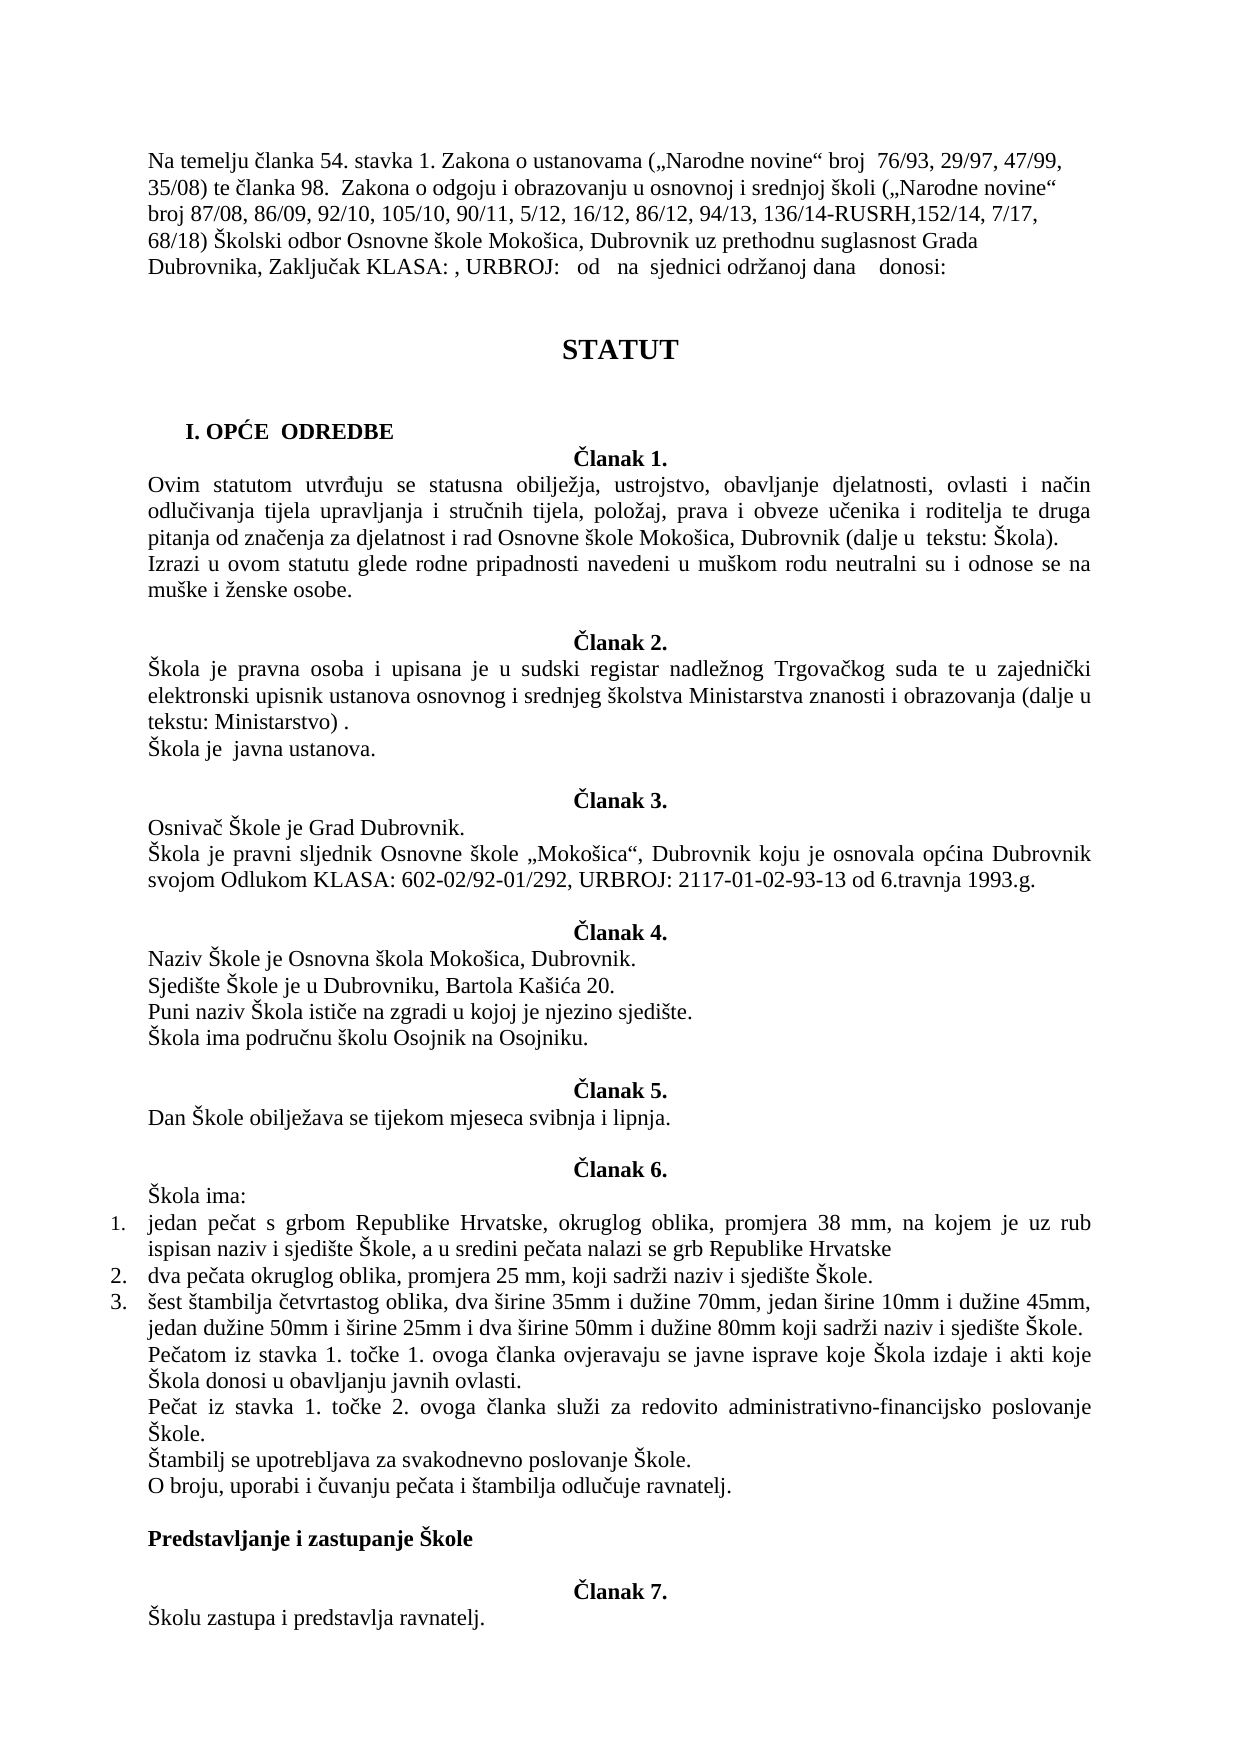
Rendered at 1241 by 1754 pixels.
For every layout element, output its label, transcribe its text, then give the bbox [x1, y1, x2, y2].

text Članak 7. [148, 1578, 1093, 1604]
text Škola je pravni sljednik Osnovne škole „Mokošica“, Dubrovnik koju je osnovala općina Dubrovnik svojom Odlukom KLASA: 602-02/92-01/292, URBROJ: 2117-01-02-93-13 od 6.travnja 1993.g. [148, 840, 1093, 893]
text Izrazi u ovom statutu glede rodne pripadnosti navedeni u muškom rodu neutralni su i odnose se na muške i ženske osobe. [148, 550, 1093, 603]
text Škola je pravna osoba i upisana je u sudski registar nadležnog Trgovačkog suda te u zajednički elektronski upisnik ustanova osnovnog i srednjeg školstva Ministarstva znanosti i obrazovanja (dalje u tekstu: Ministarstvo) . [148, 656, 1093, 734]
text Članak 5. [148, 1077, 1093, 1103]
text Pečatom iz stavka 1. točke 1. ovoga članka ovjeravaju se javne isprave koje Škola izdaje i akti koje Škola donosi u obavljanju javnih ovlasti. [148, 1341, 1093, 1393]
list dva pečata okruglog oblika, promjera 25 mm, koji sadrži naziv i sjedište Škole. [110, 1262, 1093, 1288]
text Pečat iz stavka 1. točke 2. ovoga članka služi za redovito administrativno-financijsko poslovanje Škole. [148, 1393, 1093, 1446]
text STATUT [148, 332, 1093, 366]
text Osnivač Škole je Grad Dubrovnik. [148, 814, 1093, 840]
text Članak 6. [148, 1156, 1093, 1183]
text Školu zastupa i predstavlja ravnatelj. [148, 1604, 1093, 1631]
text Škola ima područnu školu Osojnik na Osojniku. [148, 1024, 1093, 1051]
text Predstavljanje i zastupanje Škole [148, 1525, 1093, 1552]
text O broju, uporabi i čuvanju pečata i štambilja odlučuje ravnatelj. [148, 1472, 1093, 1499]
text Puni naziv Škola ističe na zgradi u kojoj je njezino sjedište. [148, 998, 1093, 1024]
text Škola je javna ustanova. [148, 734, 1093, 761]
list jedan pečat s grbom Republike Hrvatske, okruglog oblika, promjera 38 mm, na kojem je uz rub ispisan naziv i sjedište Škole, a u sredini pečata nalazi se grb Republike Hrvatske [110, 1209, 1093, 1262]
text Škola ima: [148, 1183, 1093, 1209]
text Članak 3. [148, 787, 1093, 814]
text Članak 1. [148, 445, 1093, 471]
text Sjedište Škole je u Dubrovniku, Bartola Kašića 20. [148, 972, 1093, 998]
list šest štambilja četvrtastog oblika, dva širine 35mm i dužine 70mm, jedan širine 10mm i dužine 45mm, jedan dužine 50mm i širine 25mm i dva širine 50mm i dužine 80mm koji sadrži naziv i sjedište Škole. [110, 1288, 1093, 1341]
text Naziv Škole je Osnovna škola Mokošica, Dubrovnik. [148, 945, 1093, 972]
text Ovim statutom utvrđuju se statusna obilježja, ustrojstvo, obavljanje djelatnosti, ovlasti i način odlučivanja tijela upravljanja i stručnih tijela, položaj, prava i obveze učenika i roditelja te druga pitanja od značenja za djelatnost i rad Osnovne škole Mokošica, Dubrovnik (dalje u tekstu: Škola). [148, 471, 1093, 550]
text I. OPĆE ODREDBE [185, 418, 1093, 445]
text Štambilj se upotrebljava za svakodnevno poslovanje Škole. [148, 1446, 1093, 1472]
text Na temelju članka 54. stavka 1. Zakona o ustanovama („Narodne novine“ broj 76/93, 29/97, 47/99, 35/08) te članka 98. Zakona o odgoju i obrazovanju u osnovnoj i srednjoj školi („Narodne novine“ broj 87/08, 86/09, 92/10, 105/10, 90/11, 5/12, 16/12, 86/12, 94/13, 136/14-RUSRH,152/14, 7/17, 68/18) Školski odbor Osnovne škole Mokošica, Dubrovnik uz prethodnu suglasnost Grada Dubrovnika, Zaključak KLASA: , URBROJ: od na sjednici održanoj dana donosi: [148, 148, 1093, 279]
text Članak 2. [148, 629, 1093, 656]
text Dan Škole obilježava se tijekom mjeseca svibnja i lipnja. [148, 1103, 1093, 1130]
text Članak 4. [148, 919, 1093, 945]
